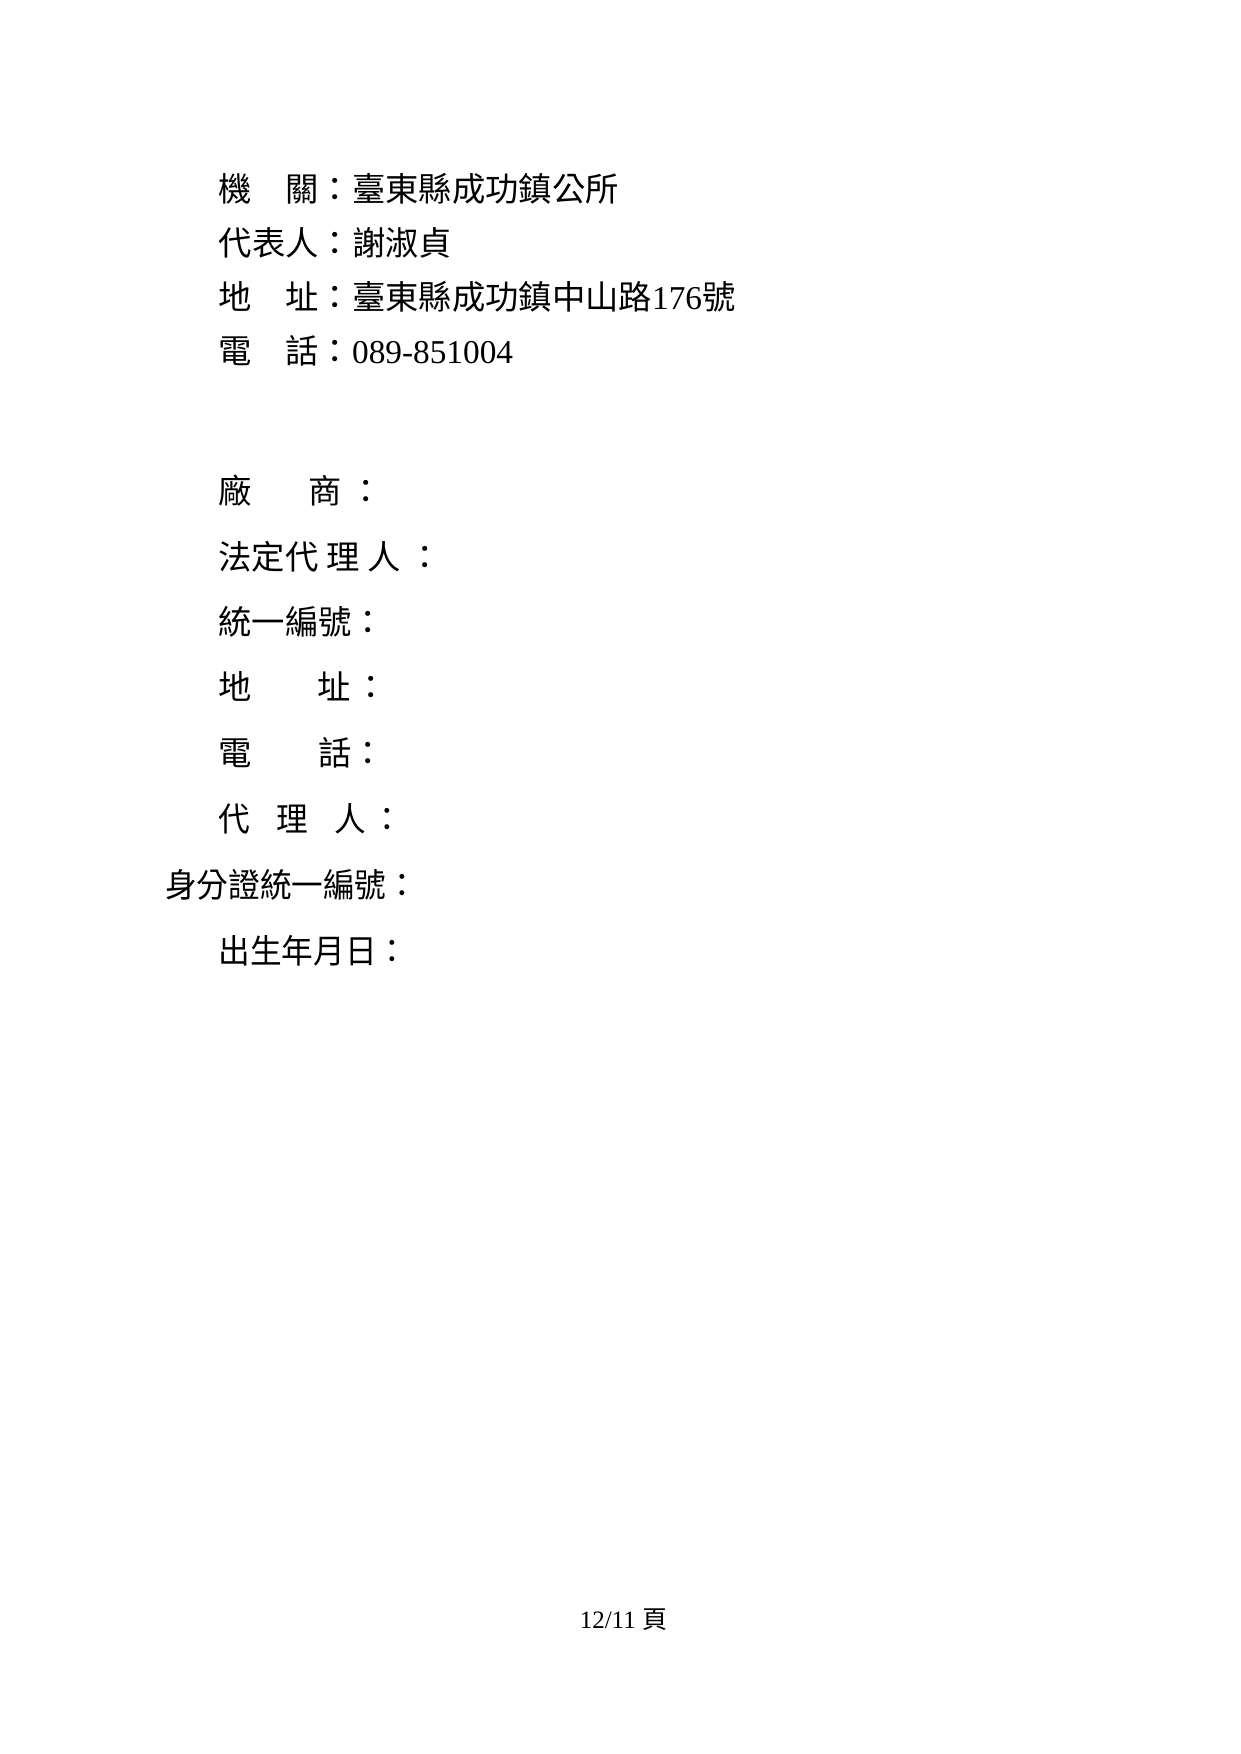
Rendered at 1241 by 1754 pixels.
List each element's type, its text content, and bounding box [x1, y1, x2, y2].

text 電 話： [218, 727, 656, 775]
text 法定代理人： [218, 531, 656, 579]
text 出生年月日： [218, 924, 656, 973]
text 身分證統一編號： [118, 859, 656, 907]
text 地 址： [218, 661, 656, 709]
text 廠 商： [218, 465, 656, 513]
text 代 理 人： [218, 793, 656, 841]
text 統一編號： [218, 596, 656, 644]
text 代表人：謝淑貞 [130, 216, 1128, 264]
text 機 關：臺東縣成功鎮公所 [130, 162, 1128, 211]
text 地 址：臺東縣成功鎮中山路176號 [130, 270, 1128, 319]
text 電 話：089-851004 [130, 324, 1128, 373]
